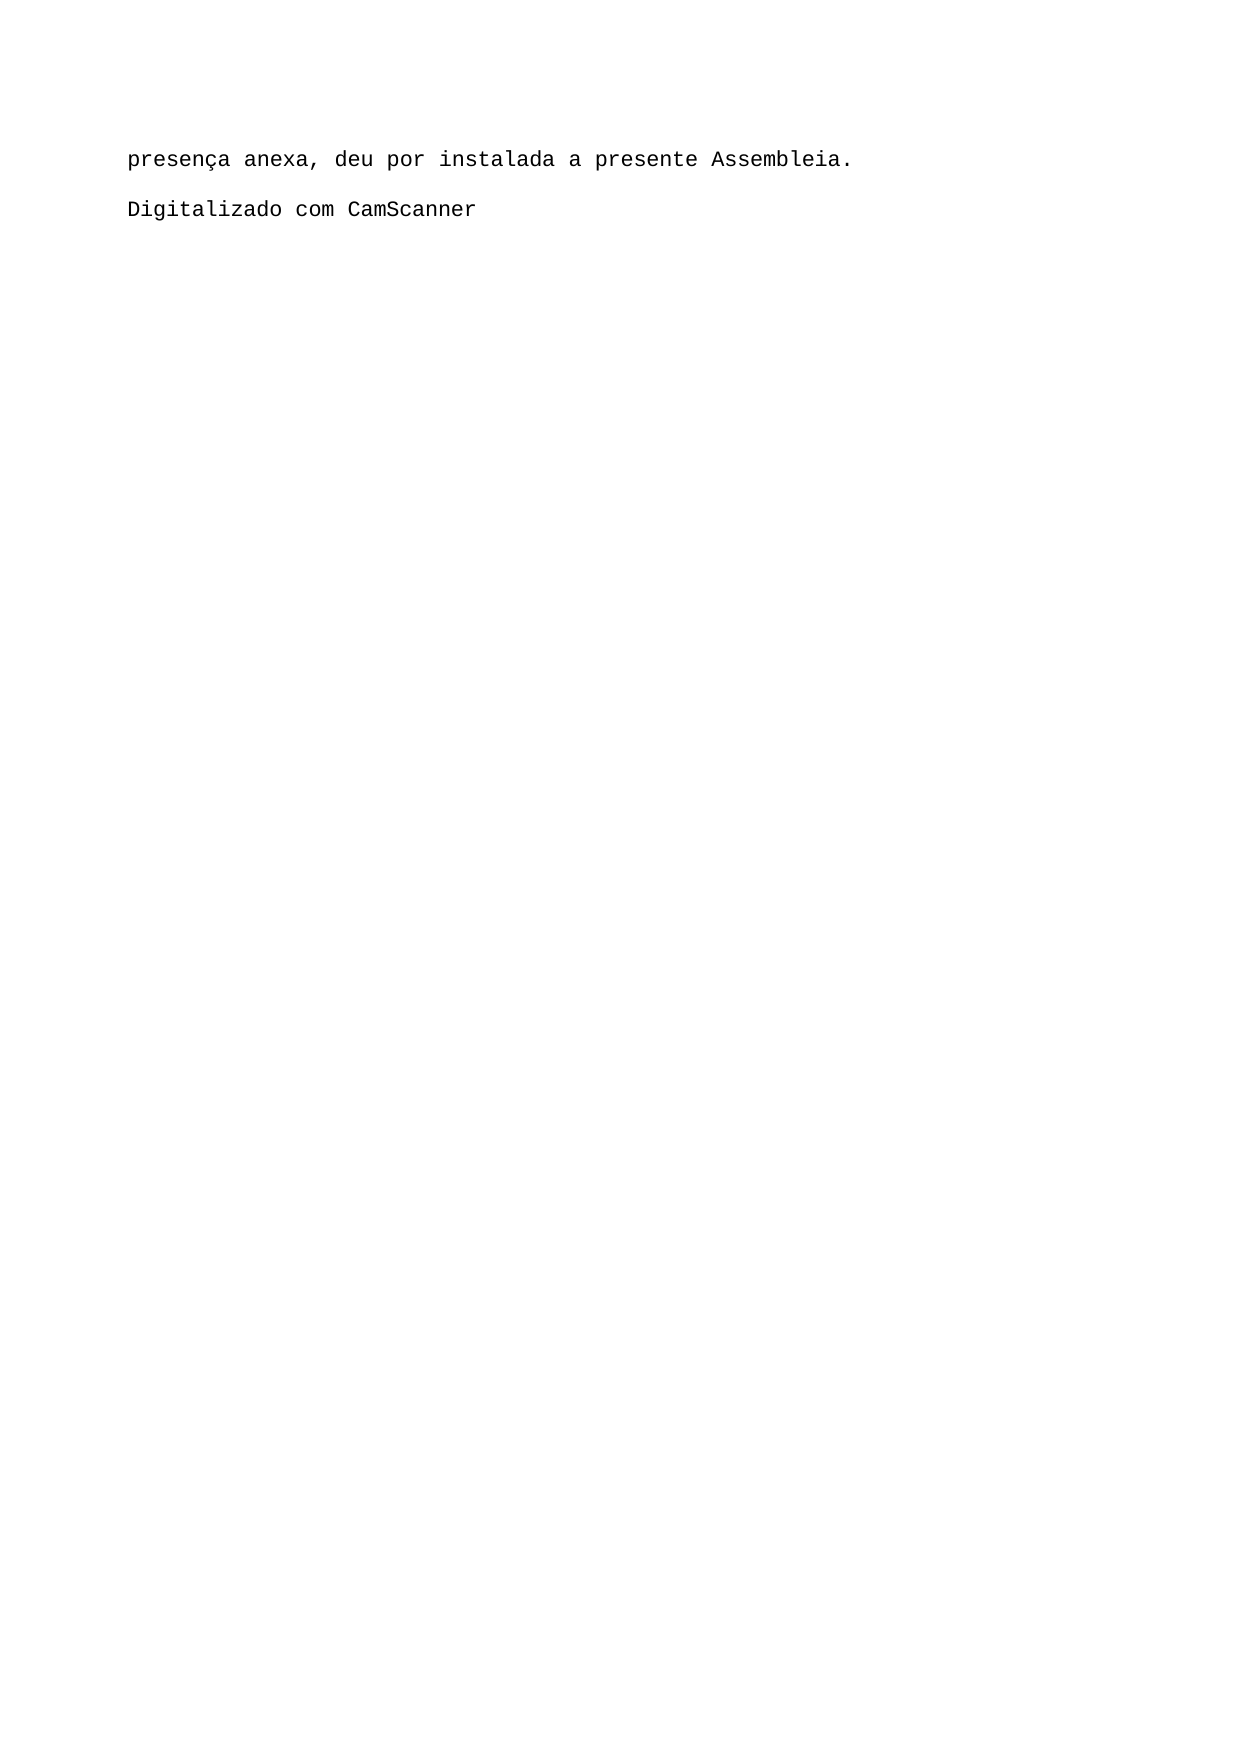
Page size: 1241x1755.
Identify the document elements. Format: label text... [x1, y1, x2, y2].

text presença anexa, deu por instalada a presente Assembleia. Digitalizado com CamScanner [127, 146, 967, 223]
